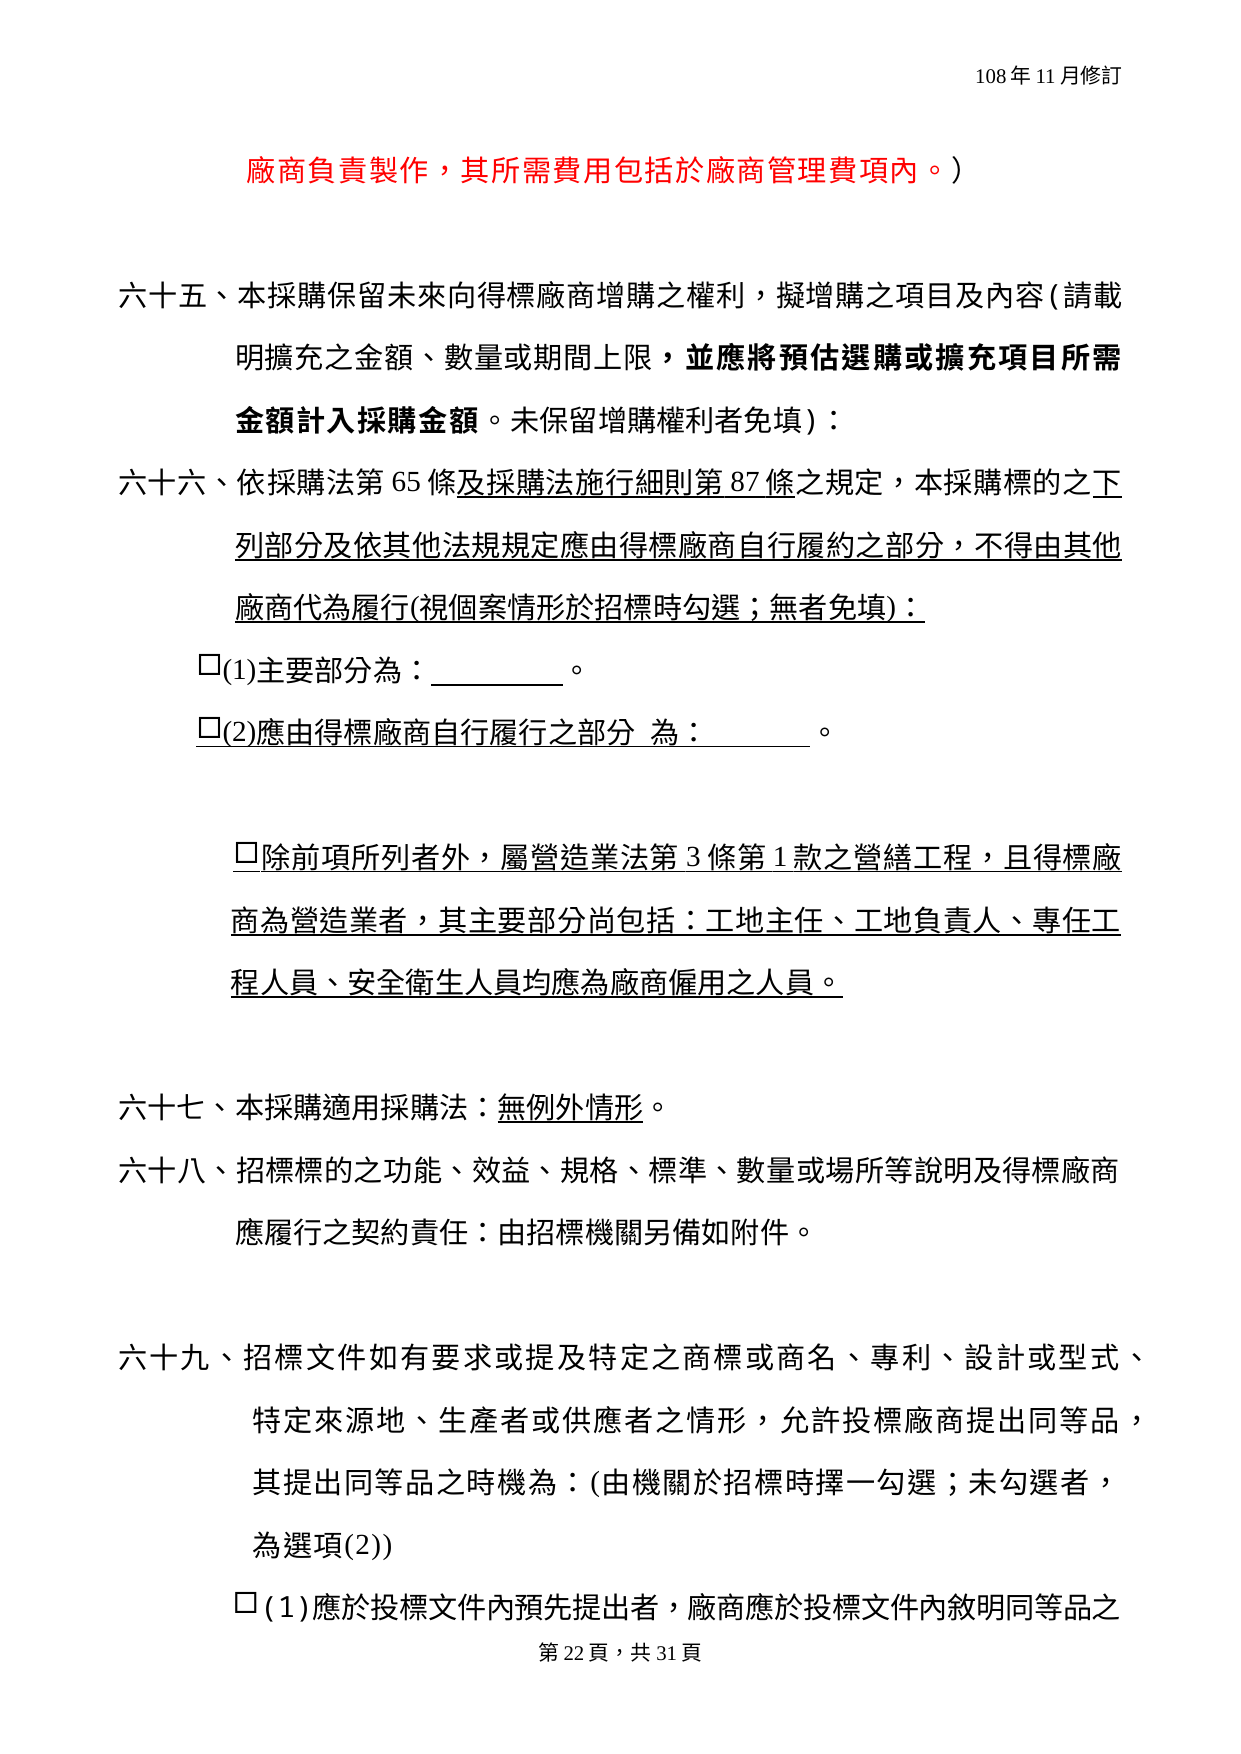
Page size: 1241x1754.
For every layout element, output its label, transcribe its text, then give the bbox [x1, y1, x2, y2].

text 六十六、依採購法第65條及採購法施行細則第87條之規定，本採購標的之下列部分及依其他法規規定應由得標廠商自行履約之部分，不得由其他廠商代為履行(視個案情形於招標時勾選；無者免填)： [118, 439, 1122, 627]
text 六十七、本採購適用採購法：無例外情形。 [118, 1064, 1122, 1127]
text 六十八、招標標的之功能、效益、規格、標準、數量或場所等說明及得標廠商應履行之契約責任：由招標機關另備如附件。 [118, 1127, 1122, 1252]
text 六十九、招標文件如有要求或提及特定之商標或商名、專利、設計或型式、特定來源地、生產者或供應者之情形，允許投標廠商提出同等品，其提出同等品之時機為：(由機關於招標時擇一勾選；未勾選者，為選項(2)) [118, 1314, 1122, 1564]
text (1)應於投標文件內預先提出者，廠商應於投標文件內敘明同等品之 [118, 1564, 1122, 1627]
text (1)主要部分為： 。 [153, 627, 1122, 689]
text 除前項所列者外，屬營造業法第3條第1款之營繕工程，且得標廠商為營造業者，其主要部分尚包括：工地主任、工地負責人、專任工程人員、安全衛生人員均應為廠商僱用之人員。 [231, 814, 1122, 1002]
text 六十五、本採購保留未來向得標廠商增購之權利，擬增購之項目及內容(請載明擴充之金額、數量或期間上限，並應將預估選購或擴充項目所需金額計入採購金額。未保留增購權利者免填)： [118, 252, 1122, 439]
text 廠商負責製作，其所需費用包括於廠商管理費項內。） [118, 127, 1122, 189]
text (2)應由得標廠商自行履行之部分 為： 。 [153, 689, 1122, 752]
